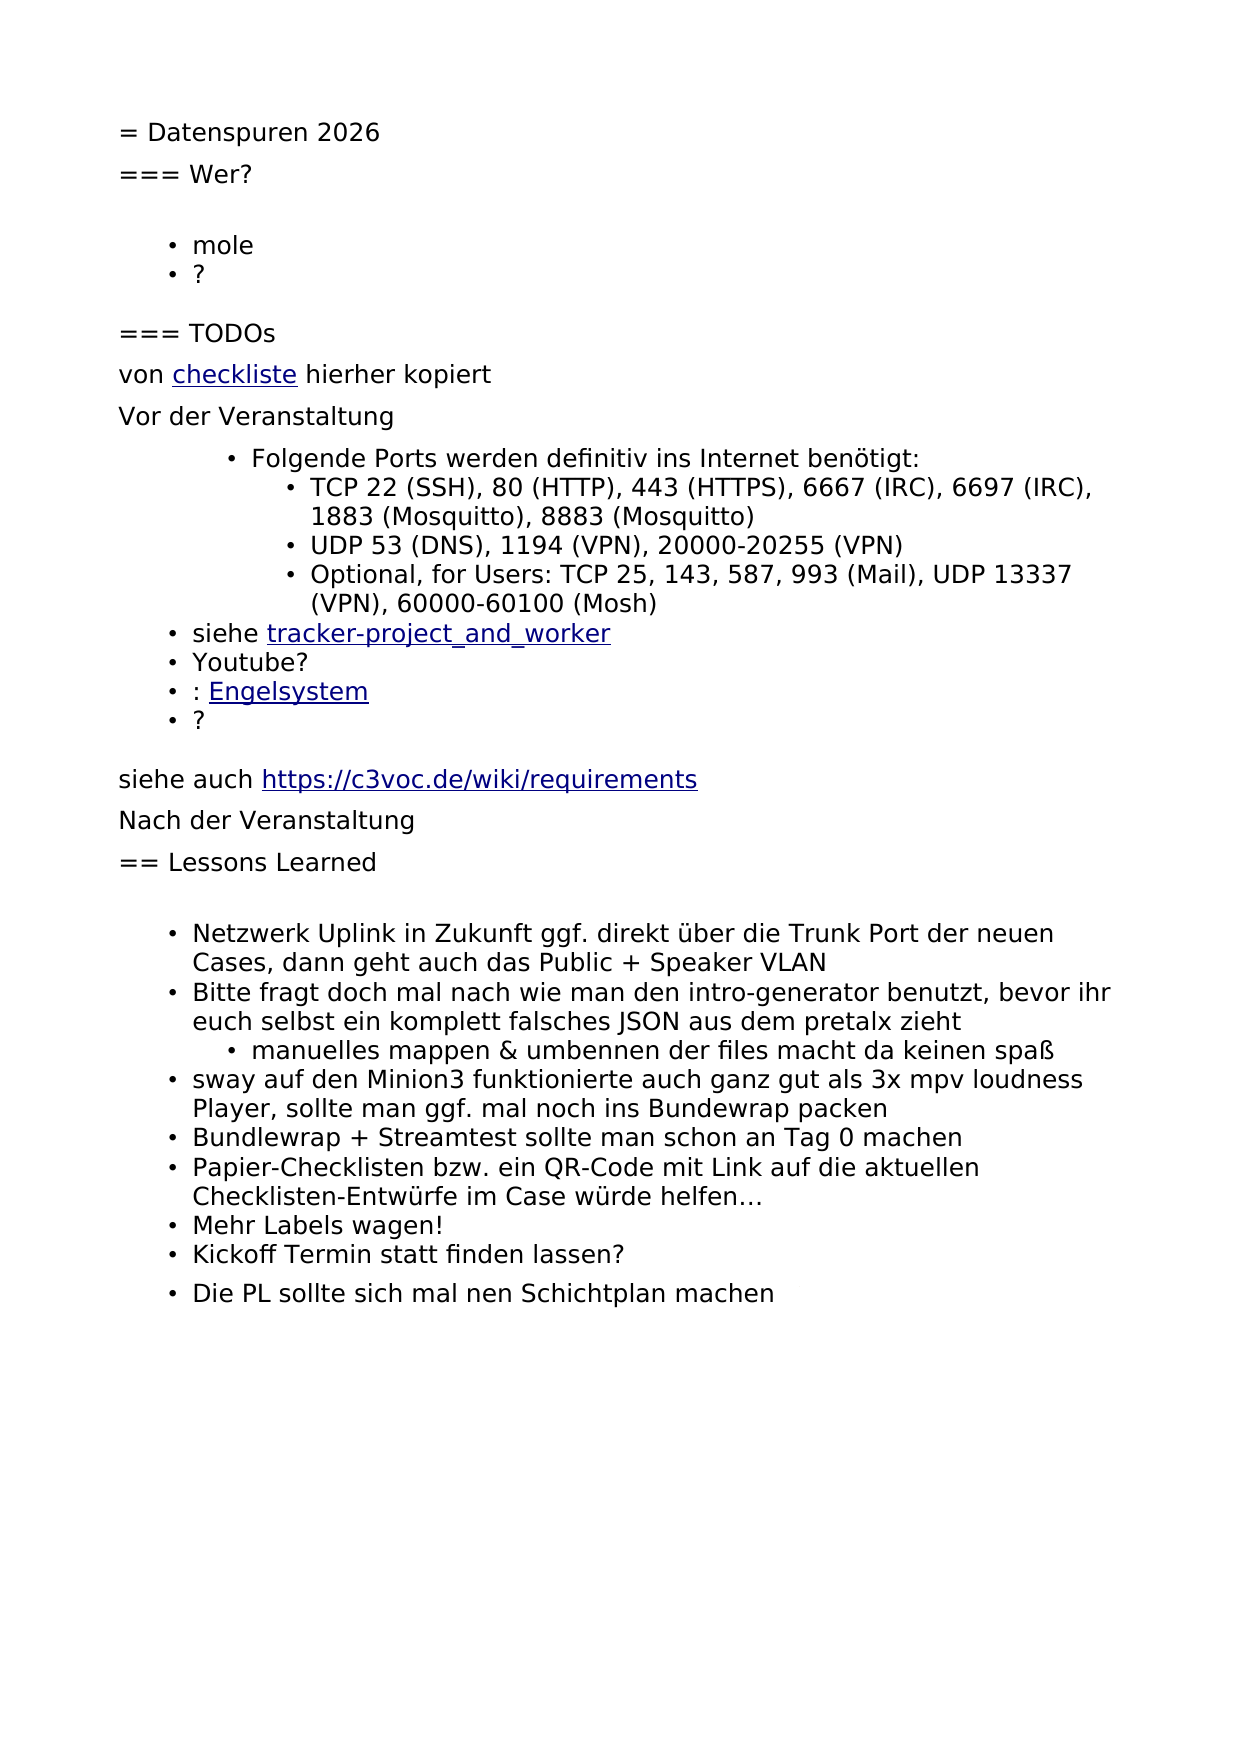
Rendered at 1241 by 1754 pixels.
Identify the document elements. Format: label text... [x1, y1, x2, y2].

text === TODOs [118, 319, 1122, 348]
list ? [177, 706, 1122, 735]
list sway auf den Minion3 funktionierte auch ganz gut als 3x mpv loudness Player, sollte man ggf. mal noch ins Bundewrap packen [177, 1065, 1122, 1123]
text Nach der Veranstaltung [118, 807, 1122, 836]
list siehe tracker-project_and_worker [177, 619, 1122, 648]
list Folgende Ports werden definitiv ins Internet benötigt: [236, 444, 1122, 473]
text siehe auch https://c3voc.de/wiki/requirements [118, 765, 1122, 794]
list UDP 53 (DNS), 1194 (VPN), 20000-20255 (VPN) [295, 531, 1122, 560]
list : Engelsystem [177, 677, 1122, 706]
list Bundlewrap + Streamtest sollte man schon an Tag 0 machen [177, 1123, 1122, 1153]
list Bitte fragt doch mal nach wie man den intro-generator benutzt, bevor ihr euch selbst ein komplett falsches JSON aus dem pretalx zieht [177, 978, 1122, 1036]
list Die PL sollte sich mal nen Schichtplan machen [177, 1269, 1122, 1309]
list Optional, for Users: TCP 25, 143, 587, 993 (Mail), UDP 13337 (VPN), 60000-60100 (Mosh) [295, 560, 1122, 619]
list manuelles mappen & umbennen der files macht da keinen spaß [236, 1036, 1122, 1065]
text == Lessons Learned [118, 848, 1122, 877]
list Kickoff Termin statt finden lassen? [177, 1240, 1122, 1269]
text Vor der Veranstaltung [118, 402, 1122, 431]
list Mehr Labels wagen! [177, 1211, 1122, 1240]
text === Wer? [118, 160, 1122, 189]
text von checkliste hierher kopiert [118, 360, 1122, 389]
list Papier-Checklisten bzw. ein QR-Code mit Link auf die aktuellen Checklisten-Entwürfe im Case würde helfen… [177, 1153, 1122, 1211]
list ? [177, 260, 1122, 289]
list Netzwerk Uplink in Zukunft ggf. direkt über die Trunk Port der neuen Cases, dann geht auch das Public + Speaker VLAN [177, 919, 1122, 978]
text = Datenspuren 2026 [118, 118, 1122, 147]
list TCP 22 (SSH), 80 (HTTP), 443 (HTTPS), 6667 (IRC), 6697 (IRC), 1883 (Mosquitto), 8883 (Mosquitto) [295, 473, 1122, 531]
list Youtube? [177, 648, 1122, 677]
list mole [177, 231, 1122, 260]
